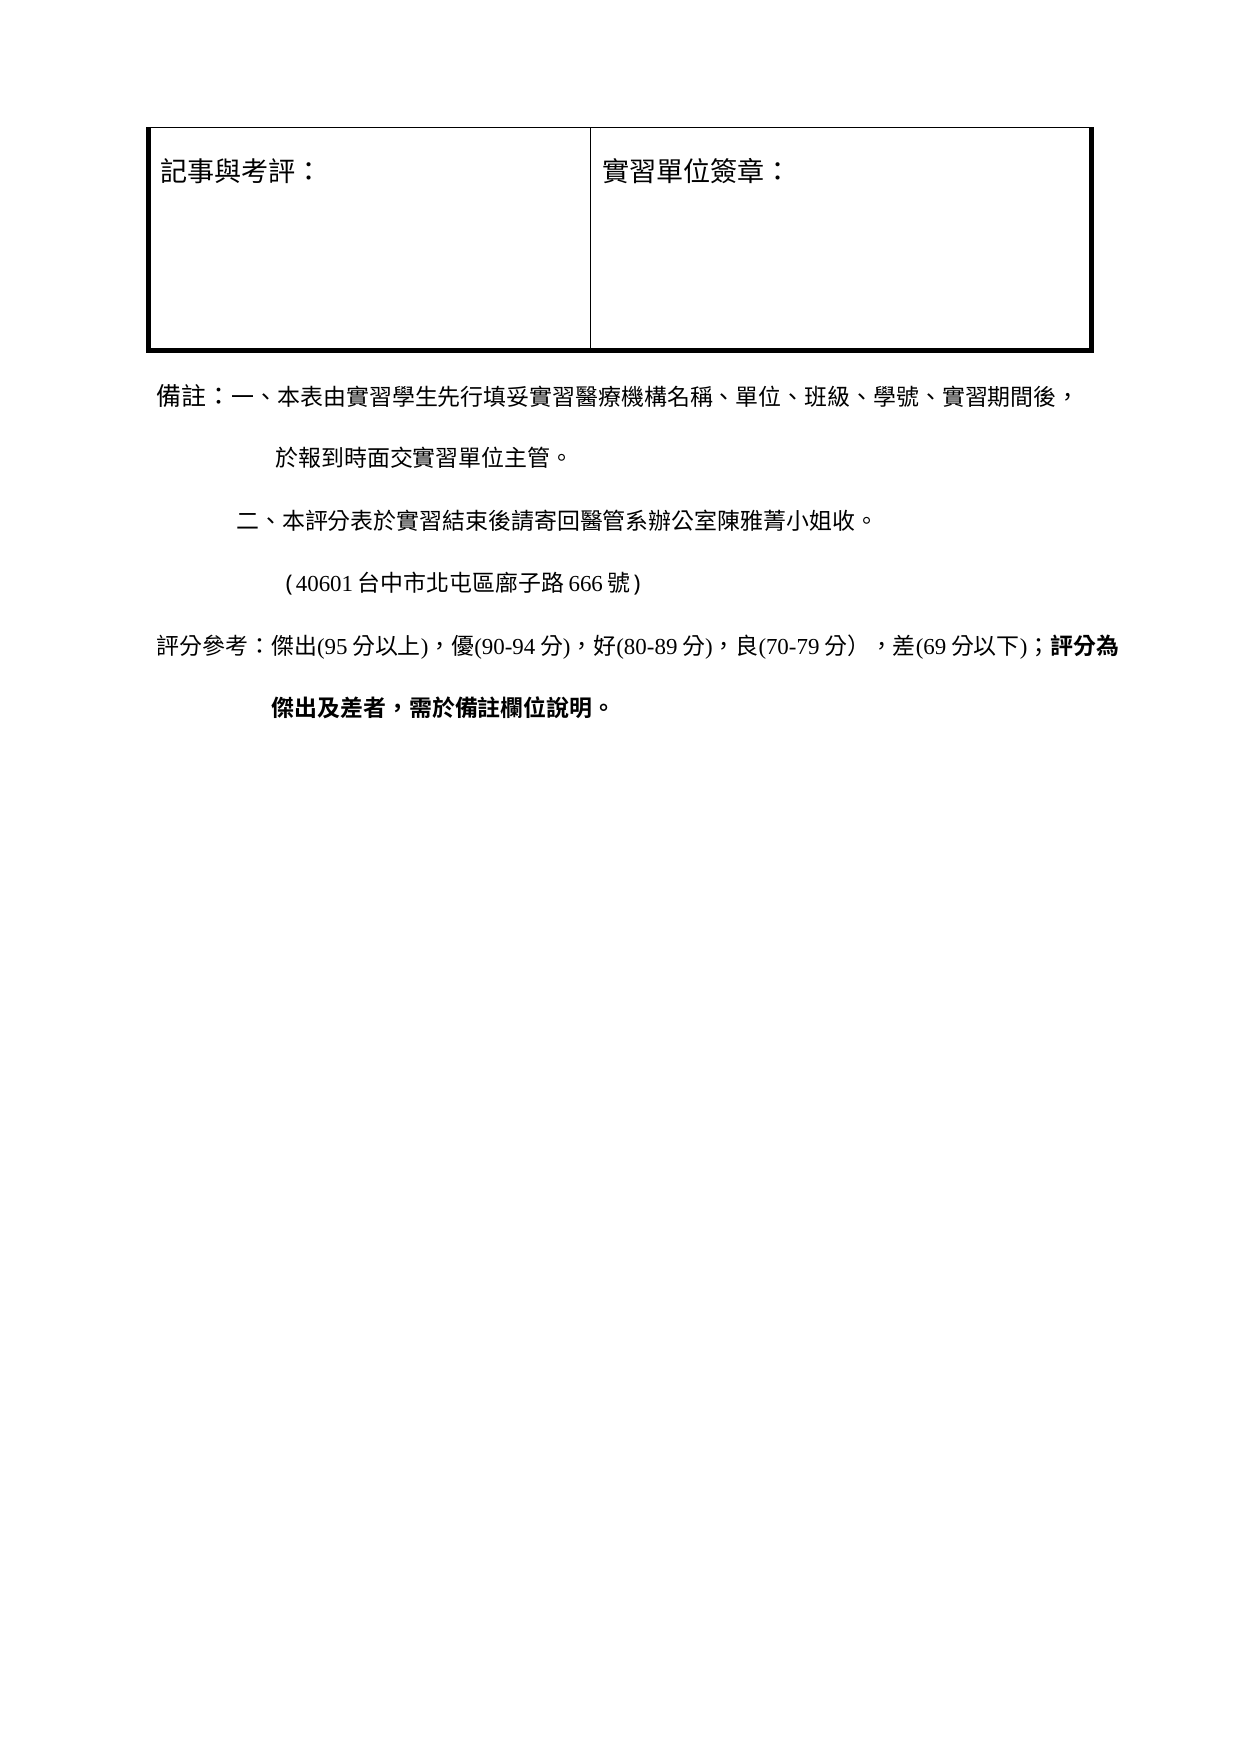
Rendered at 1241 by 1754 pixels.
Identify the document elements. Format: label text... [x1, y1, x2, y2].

table_cell 記事與考評： [151, 128, 590, 348]
text 傑出及差者，需於備註欄位說明。 [271, 665, 1134, 728]
text 評分參考：傑出(95分以上)，優(90-94分)，好(80-89分)，良(70-79分），差(69分以下)；評分為 [156, 603, 1134, 665]
text 二、本評分表於實習結束後請寄回醫管系辦公室陳雅菁小姐收。 [224, 478, 1134, 540]
text 備註：一、本表由實習學生先行填妥實習醫療機構名稱、單位、班級、學號、實習期間後， [156, 353, 1134, 415]
text 於報到時面交實習單位主管。 [206, 415, 1134, 478]
table_cell 實習單位簽章： [591, 128, 1089, 348]
text (40601台中市北屯區廍子路666號) [224, 540, 1134, 603]
